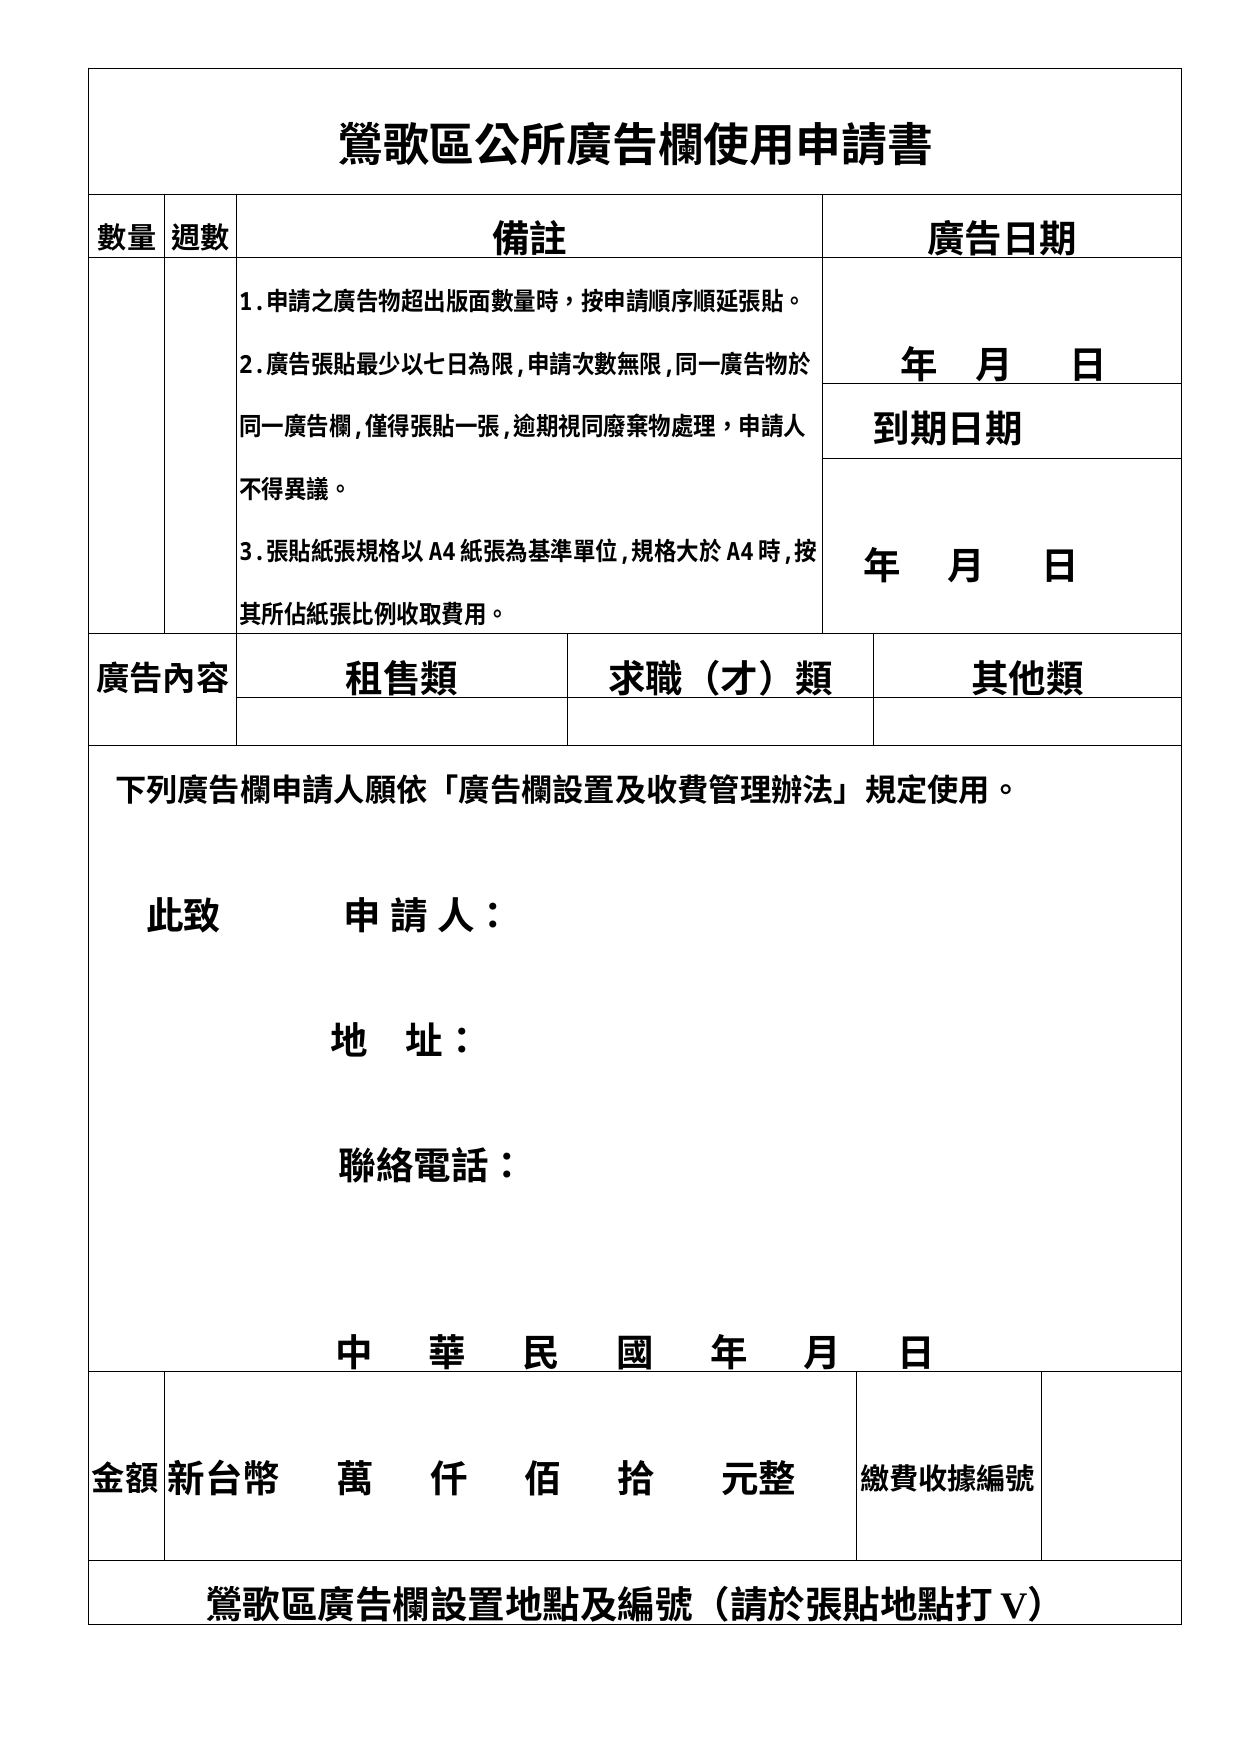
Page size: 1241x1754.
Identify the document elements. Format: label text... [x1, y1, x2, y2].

table_cell [568, 698, 873, 745]
table_cell 新台幣 萬 仟 佰 拾 元整 [165, 1372, 856, 1560]
table_header 鶯歌區公所廣告欄使用申請書 [89, 69, 1181, 193]
table_cell 年 月 日 [823, 459, 1181, 633]
table_cell 其他類 [874, 634, 1181, 697]
table_cell 鶯歌區廣告欄設置地點及編號（請於張貼地點打V） [89, 1561, 1181, 1624]
table_cell [1042, 1372, 1181, 1560]
table_cell 廣告日期 [823, 195, 1181, 257]
table_cell 求職（才）類 [568, 634, 873, 697]
table_cell 備註 [237, 195, 822, 257]
table_cell 到期日期 [823, 384, 1181, 458]
table_cell 金額 [89, 1372, 164, 1560]
table_cell 繳費收據編號 [857, 1372, 1041, 1560]
table_cell 週數 [165, 195, 236, 257]
table_cell 年 月 日 [823, 258, 1181, 383]
table_cell 下列廣告欄申請人願依「廣告欄設置及收費管理辦法」規定使用。 此致 申 請 人： 地 址： 聯絡電話： 中 華 民 國 年 月 日 [89, 746, 1181, 1371]
table_cell 數量 [89, 195, 164, 257]
table_cell [89, 258, 164, 633]
table_cell 1.申請之廣告物超出版面數量時，按申請順序順延張貼。 2.廣告張貼最少以七日為限,申請次數無限,同一廣告物於同一廣告欄,僅得張貼一張,逾期視同廢棄物處理，申請人不得異議。 3.張貼紙張規格以A4紙張為基準單位,規格大於A4時,按其所佔紙張比例收取費用。 [237, 258, 822, 633]
table_cell [165, 258, 236, 633]
table_cell 廣告內容 [89, 634, 236, 745]
table_cell 租售類 [237, 634, 567, 697]
table_cell [874, 698, 1181, 745]
table_cell [237, 698, 567, 745]
